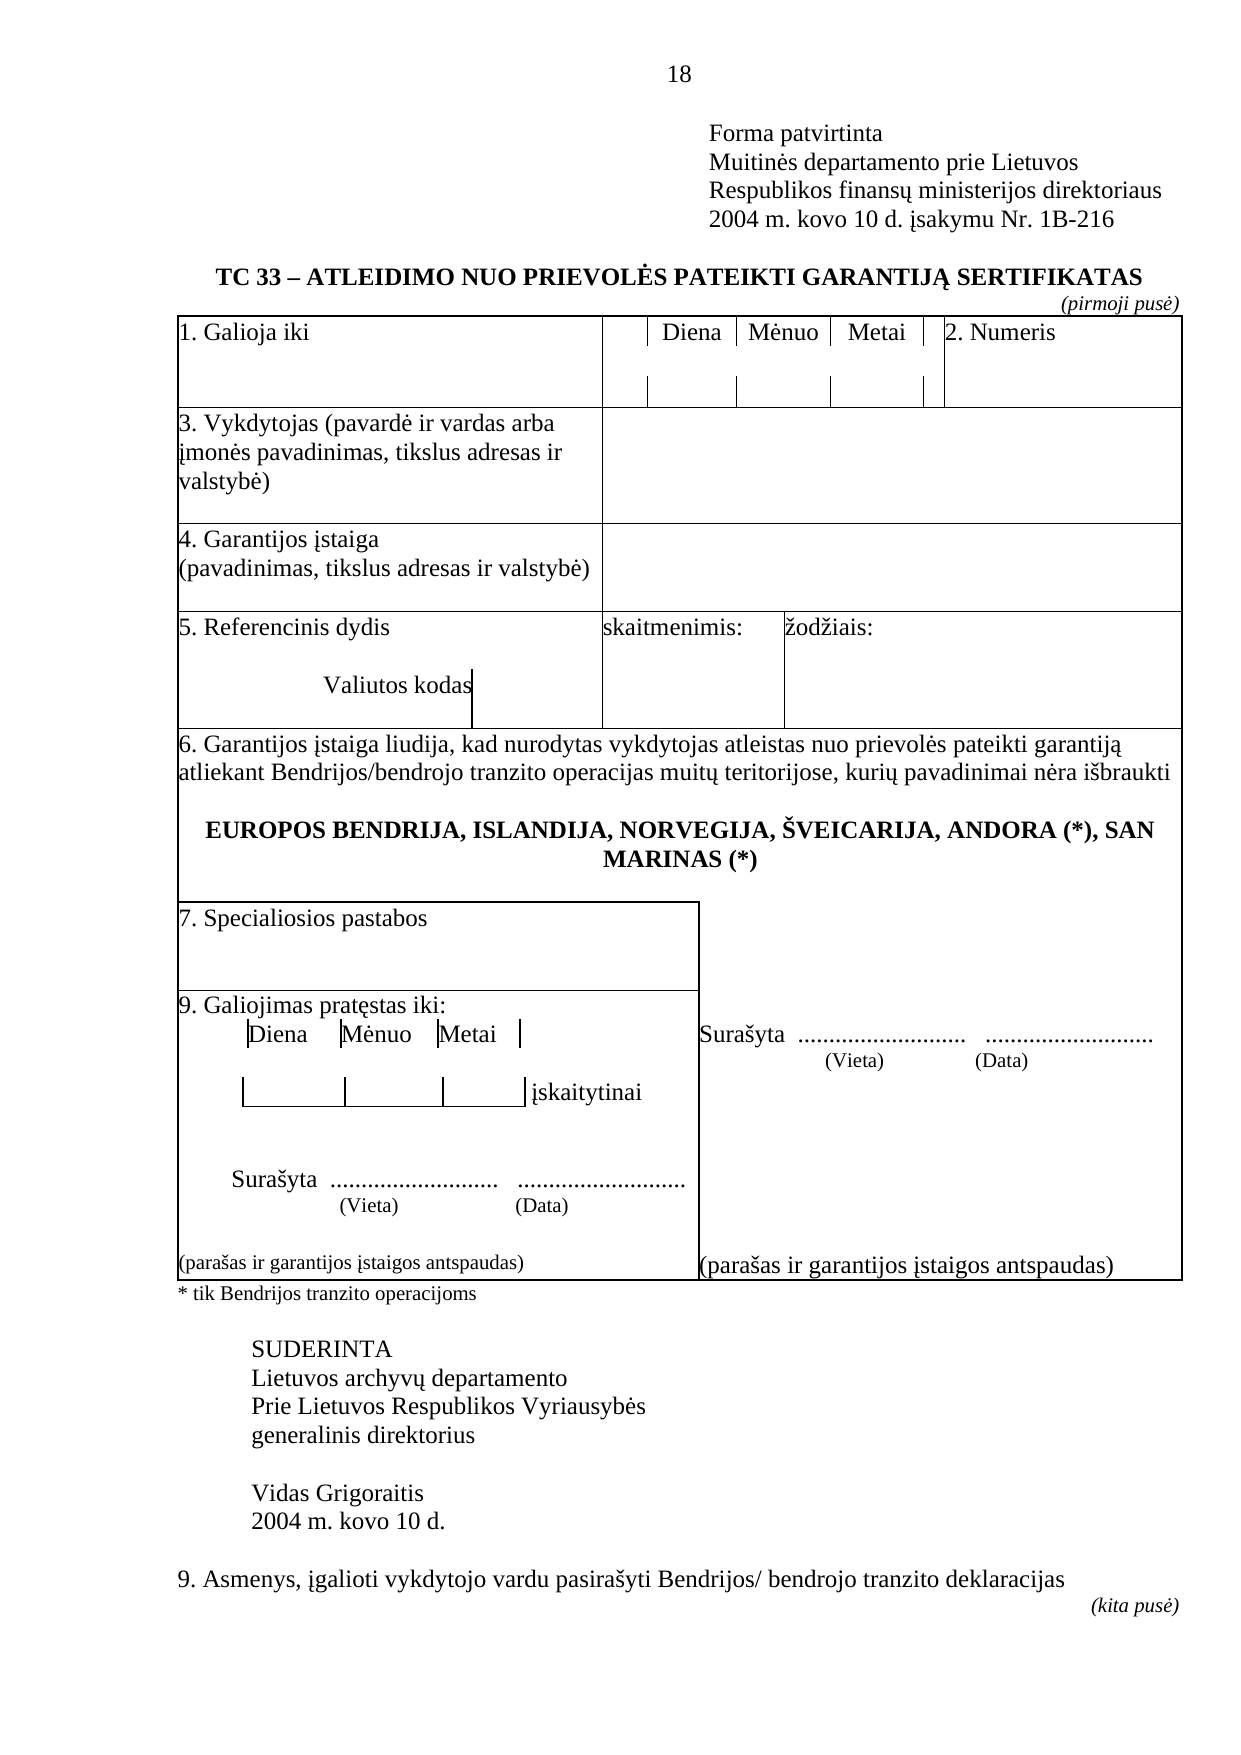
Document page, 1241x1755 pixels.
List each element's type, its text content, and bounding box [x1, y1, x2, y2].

table_header 1. Galioja iki [179, 317, 602, 407]
table_cell [603, 376, 647, 407]
table_header Diena [648, 317, 736, 346]
table_cell [603, 346, 944, 376]
table_cell (parašas ir garantijos įstaigos antspaudas) [179, 1250, 698, 1279]
text Vidas Grigoraitis [177, 1478, 1181, 1506]
text 9. Asmenys, įgalioti vykdytojo vardu pasirašyti Bendrijos/ bendrojo tranzito deklaracijas [177, 1564, 1181, 1593]
table_header [603, 317, 647, 346]
table_cell skaitmenimis: [603, 612, 784, 728]
table_cell (Vieta) (Data) [179, 1193, 698, 1222]
table_cell [603, 408, 1181, 523]
table_cell [179, 873, 699, 901]
text Forma patvirtinta [709, 118, 1181, 147]
table_cell [179, 1077, 242, 1106]
table_cell [700, 1135, 1181, 1164]
table_cell [444, 1077, 524, 1106]
table_header [924, 317, 944, 346]
table_cell 3. Vykdytojas (pavardė ir vardas arba įmonės pavadinimas, tikslus adresas ir valstybė) [179, 408, 602, 523]
table_cell [648, 376, 736, 407]
table_cell [831, 376, 923, 407]
text generalinis direktorius [177, 1420, 1181, 1449]
text Prie Lietuvos Respublikos Vyriausybės [177, 1391, 1181, 1420]
table_cell [700, 1106, 1181, 1135]
table_cell (parašas ir garantijos įstaigos antspaudas) [700, 1250, 1181, 1279]
table_cell 6. Garantijos įstaiga liudija, kad nurodytas vykdytojas atleistas nuo prievolės pateikti garantiją atliekant Bendrijos/bendrojo tranzito operacijas muitų teritorijose, kurių pavadinimai nėra išbraukti EUROPOS BENDRIJA, ISLANDIJA, NORVEGIJA, ŠVEICARIJA, ANDORA (*), SAN MARINAS (*) [179, 729, 1181, 872]
table_cell Valiutos kodas [179, 669, 471, 728]
table_header 2. Numeris [945, 317, 1181, 407]
table_cell [521, 1019, 698, 1048]
table_cell [700, 1222, 1181, 1250]
table_cell [179, 1135, 698, 1164]
table_cell [700, 901, 1181, 989]
table_cell 9. Galiojimas pratęstas iki: [179, 991, 698, 1019]
table_cell 5. Referencinis dydis [179, 612, 602, 669]
text Respublikos finansų ministerijos direktoriaus [177, 176, 1181, 204]
table_cell 7. Specialiosios pastabos [179, 903, 698, 989]
table_cell [179, 1019, 247, 1048]
table_cell [700, 1077, 1181, 1106]
table_cell [700, 1164, 1181, 1193]
text SUDERINTA [177, 1334, 1181, 1363]
text TC 33 – ATLEIDIMO NUO PRIEVOLĖS PATEIKTI GARANTIJĄ SERTIFIKATAS [177, 262, 1181, 291]
table_cell [179, 1048, 698, 1077]
table_cell [700, 990, 1181, 1019]
table_cell [179, 1222, 698, 1250]
table_cell [700, 1193, 1181, 1222]
text 2004 m. kovo 10 d. [177, 1506, 1181, 1535]
table_cell Surašyta ........................... ........................... [179, 1164, 698, 1193]
table_header Mėnuo [737, 317, 830, 346]
text (kita pusė) [177, 1593, 1181, 1617]
text (pirmoji pusė) [177, 291, 1181, 315]
table_cell [179, 1106, 698, 1135]
table_cell (Vieta) (Data) [700, 1048, 1181, 1077]
table_cell [699, 873, 1181, 901]
table_cell įskaitytinai [526, 1077, 698, 1106]
table_cell [473, 669, 602, 728]
text Muitinės departamento prie Lietuvos [177, 147, 1181, 176]
text 2004 m. kovo 10 d. įsakymu Nr. 1B-216 [177, 204, 1181, 233]
table_cell [244, 1077, 344, 1106]
text Lietuvos archyvų departamento [177, 1363, 1181, 1391]
table_cell Surašyta ........................... ........................... [700, 1019, 1181, 1048]
table_cell [346, 1077, 442, 1106]
table_header Metai [831, 317, 923, 346]
table_cell Metai [439, 1019, 519, 1048]
text * tik Bendrijos tranzito operacijoms [177, 1281, 1181, 1305]
table_cell Diena [249, 1019, 340, 1048]
table_cell žodžiais: [785, 612, 1181, 728]
table_cell 4. Garantijos įstaiga (pavadinimas, tikslus adresas ir valstybė) [179, 524, 602, 611]
table_cell [737, 376, 830, 407]
table_cell Mėnuo [342, 1019, 437, 1048]
table_cell [924, 376, 944, 407]
table_cell [603, 524, 1181, 611]
